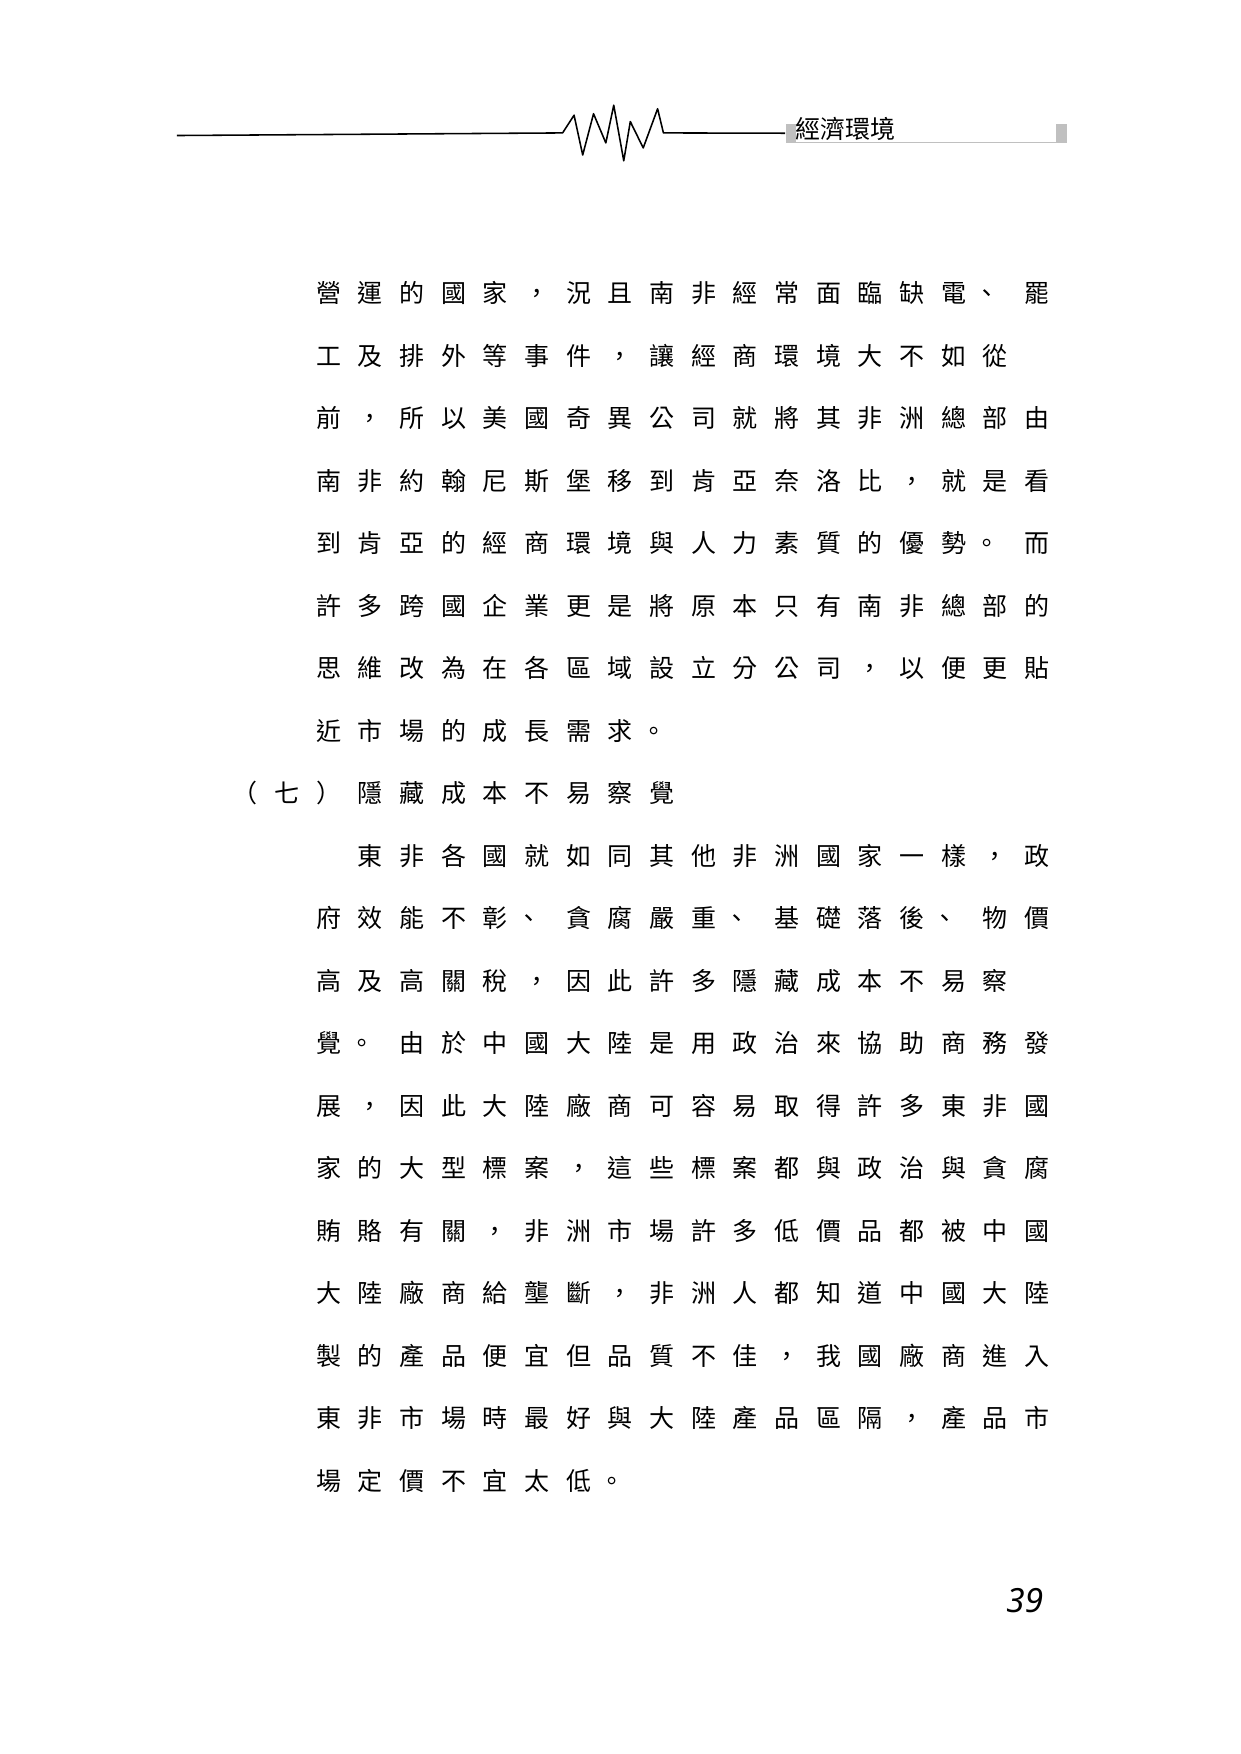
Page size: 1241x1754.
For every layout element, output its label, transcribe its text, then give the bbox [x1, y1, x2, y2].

text 營運的國家，況且南非經常面臨缺電、罷工及排外等事件，讓經商環境大不如從前，所以美國奇異公司就將其非洲總部由南非約翰尼斯堡移到肯亞奈洛比，就是看到肯亞的經商環境與人力素質的優勢。而許多跨國企業更是將原本只有南非總部的思維改為在各區域設立分公司，以便更貼近市場的成長需求。 [281, 250, 1058, 750]
text 東非各國就如同其他非洲國家一樣，政府效能不彰、貪腐嚴重、基礎落後、物價高及高關稅，因此許多隱藏成本不易察覺。由於中國大陸是用政治來協助商務發展，因此大陸廠商可容易取得許多東非國家的大型標案，這些標案都與政治與貪腐賄賂有關，非洲市場許多低價品都被中國大陸廠商給壟斷，非洲人都知道中國大陸製的產品便宜但品質不佳，我國廠商進入東非市場時最好與大陸產品區隔，產品市場定價不宜太低。 [281, 813, 1058, 1500]
text （七）隱藏成本不易察覺 [207, 750, 1058, 813]
